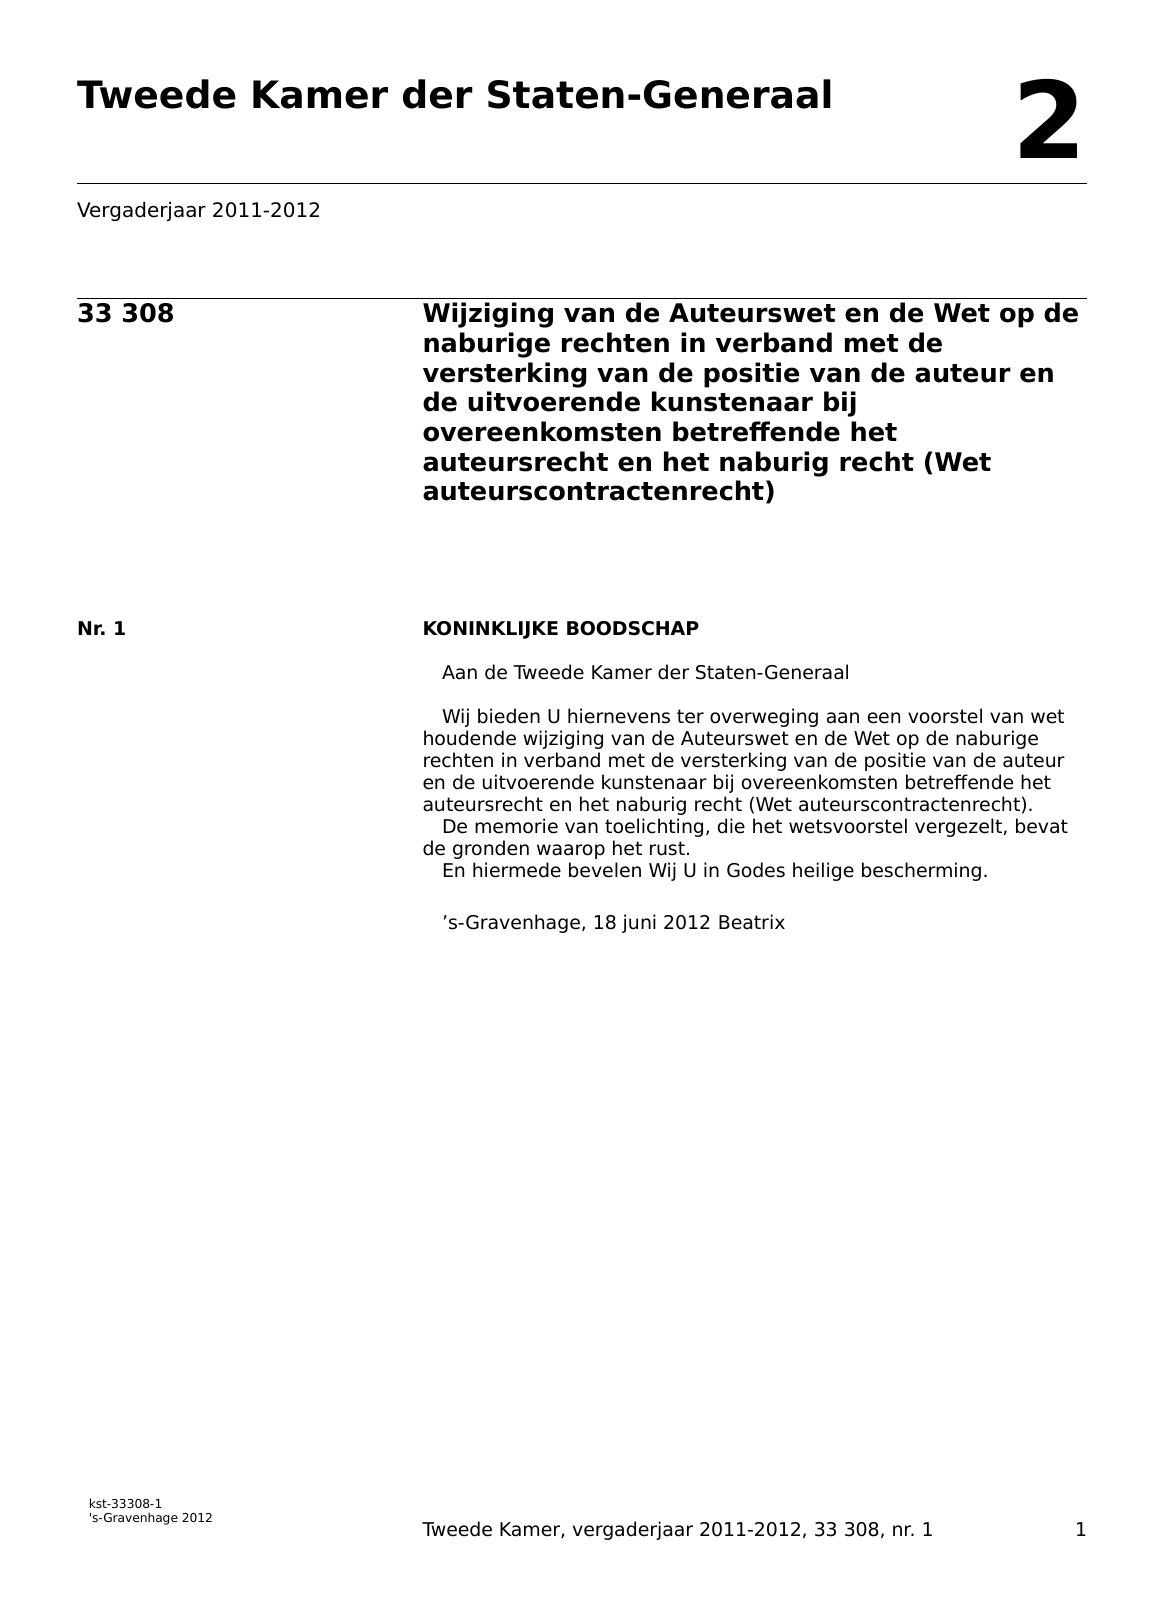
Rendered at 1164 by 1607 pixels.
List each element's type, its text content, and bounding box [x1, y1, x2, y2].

subtitle Nr. 1 KONINKLIJKE BOODSCHAP [77, 618, 1087, 640]
text Aan de Tweede Kamer der Staten-Generaal [422, 662, 1087, 684]
text En hiermede bevelen Wij U in Godes heilige bescherming. [422, 860, 1087, 882]
table_header Tweede Kamer der Staten-Generaal [77, 59, 886, 183]
text 's-Gravenhage 2012 [88, 1511, 323, 1525]
subtitle 33 308 Wijziging van de Auteurswet en de Wet op de naburige rechten in verband met de versterking van de positie van de auteur en de uitvoerende kunstenaar bij overeenkomsten betreffende het auteursrecht en het naburig recht (Wet auteurscontractenrecht) [77, 299, 1087, 507]
table_header 2 [886, 59, 1087, 183]
text kst-33308-1 [88, 1497, 323, 1511]
text ’s-Gravenhage, 18 juni 2012 Beatrix [422, 912, 1087, 934]
table_cell Vergaderjaar 2011-2012 [77, 184, 1087, 298]
text De memorie van toelichting, die het wetsvoorstel vergezelt, bevat de gronden waarop het rust. [422, 816, 1087, 860]
text Wij bieden U hiernevens ter overweging aan een voorstel van wet houdende wijziging van de Auteurswet en de Wet op de naburige rechten in verband met de versterking van de positie van de auteur en de uitvoerende kunstenaar bij overeenkomsten betreffende het auteursrecht en het naburig recht (Wet auteurscontractenrecht). [422, 706, 1087, 816]
